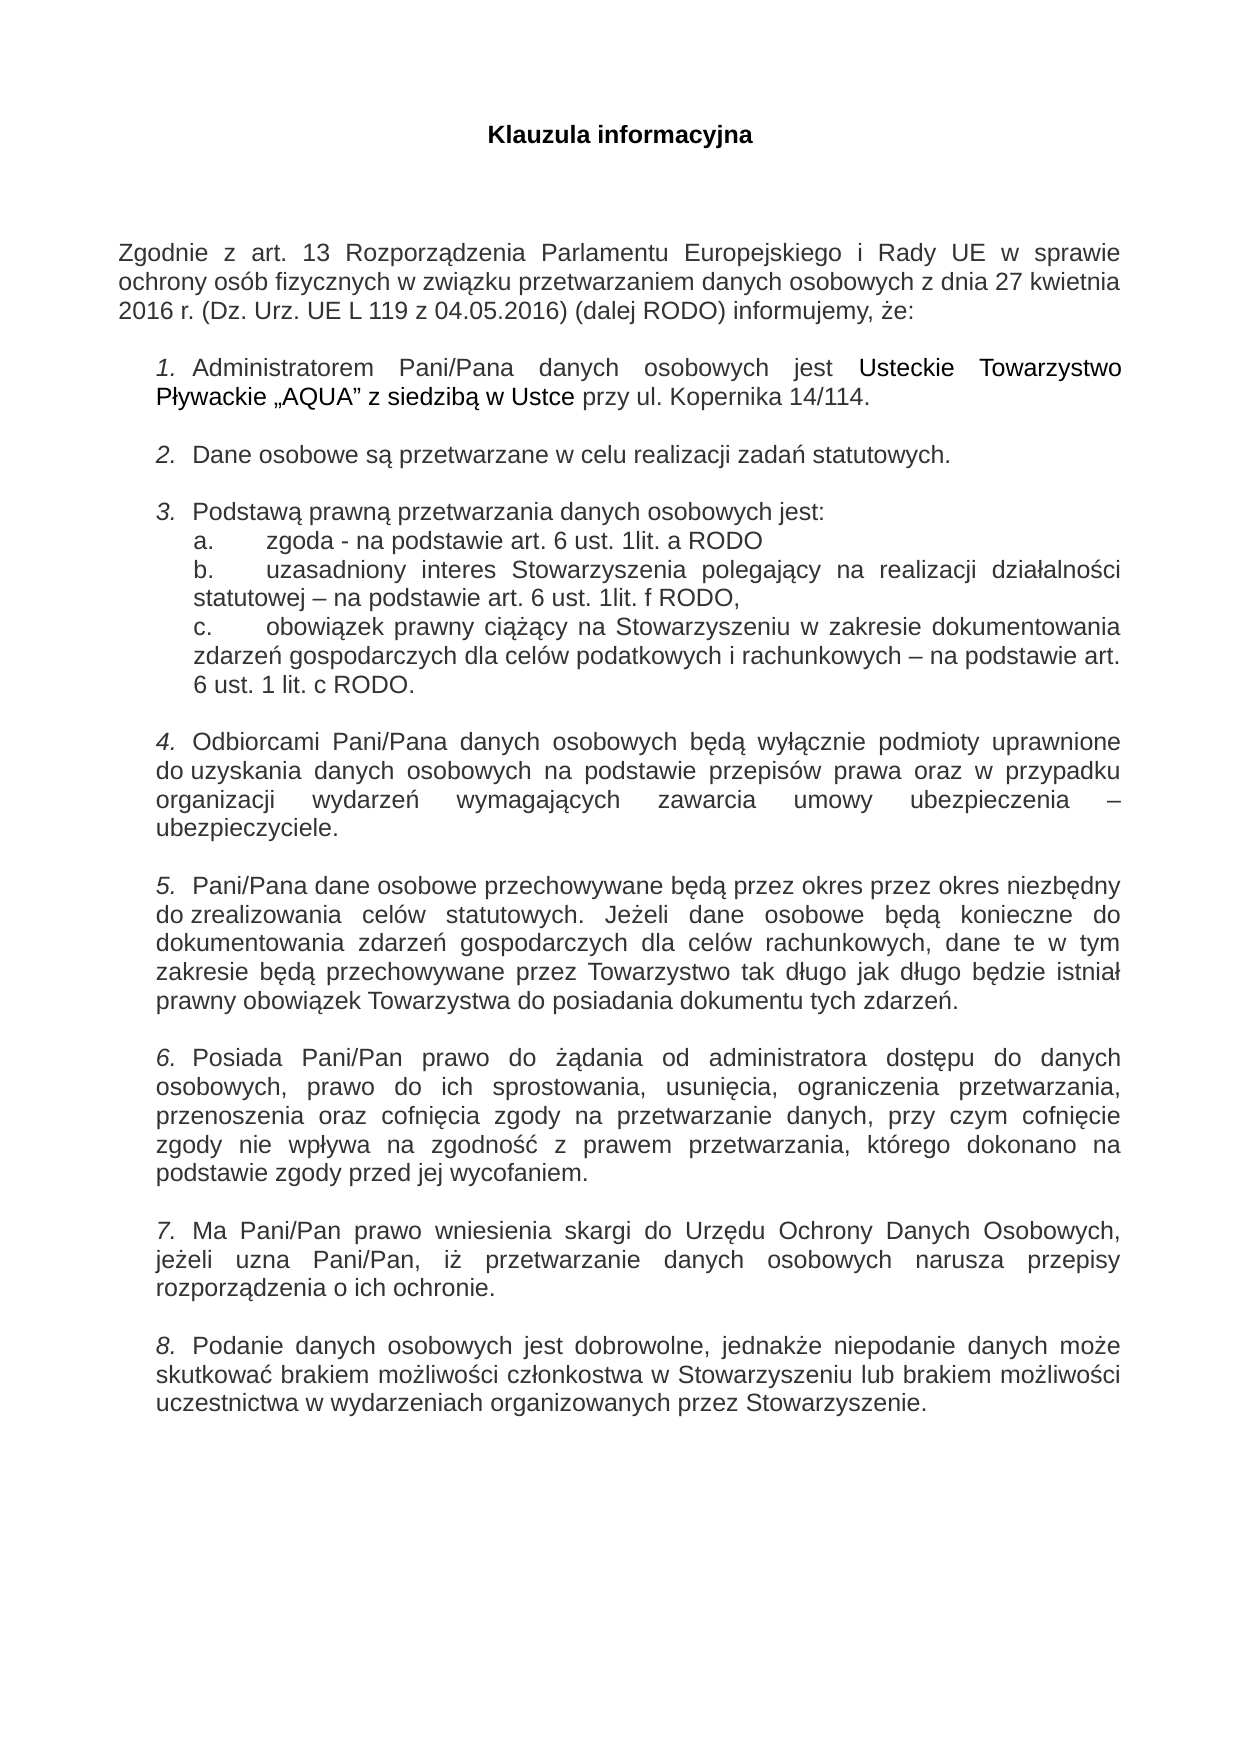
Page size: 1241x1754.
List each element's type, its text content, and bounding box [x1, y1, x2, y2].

list Posiada Pani/Pan prawo do żądania od administratora dostępu do danych osobowych, prawo do ich sprostowania, usunięcia, ograniczenia przetwarzania, przenoszenia oraz cofnięcia zgody na przetwarzanie danych, przy czym cofnięcie zgody nie wpływa na zgodność z prawem przetwarzania, którego dokonano na podstawie zgody przed jej wycofaniem. [156, 1043, 1122, 1187]
list Ma Pani/Pan prawo wniesienia skargi do Urzędu Ochrony Danych Osobowych, jeżeli uzna Pani/Pan, iż przetwarzanie danych osobowych narusza przepisy rozporządzenia o ich ochronie. [156, 1216, 1122, 1302]
list Odbiorcami Pani/Pana danych osobowych będą wyłącznie podmioty uprawnione do uzyskania danych osobowych na podstawie przepisów prawa oraz w przypadku organizacji wydarzeń wymagających zawarcia umowy ubezpieczenia – ubezpieczyciele. [156, 727, 1122, 842]
text Zgodnie z art. 13 Rozporządzenia Parlamentu Europejskiego i Rady UE w sprawie ochrony osób fizycznych w związku przetwarzaniem danych osobowych z dnia 27 kwietnia 2016 r. (Dz. Urz. UE L 119 z 04.05.2016) (dalej RODO) informujemy, że: [118, 238, 1122, 324]
subtitle Klauzula informacyjna [118, 116, 1122, 148]
list uzasadniony interes Stowarzyszenia polegający na realizacji działalności statutowej – na podstawie art. 6 ust. 1lit. f RODO, [193, 554, 1122, 612]
list Pani/Pana dane osobowe przechowywane będą przez okres przez okres niezbędny do zrealizowania celów statutowych. Jeżeli dane osobowe będą konieczne do dokumentowania zdarzeń gospodarczych dla celów rachunkowych, dane te w tym zakresie będą przechowywane przez Towarzystwo tak długo jak długo będzie istniał prawny obowiązek Towarzystwa do posiadania dokumentu tych zdarzeń. [156, 871, 1122, 1014]
list obowiązek prawny ciążący na Stowarzyszeniu w zakresie dokumentowania zdarzeń gospodarczych dla celów podatkowych i rachunkowych – na podstawie art. 6 ust. 1 lit. c RODO. [193, 612, 1122, 698]
list Administratorem Pani/Pana danych osobowych jest Usteckie Towarzystwo Pływackie „AQUA” z siedzibą w Ustce przy ul. Kopernika 14/114. [156, 353, 1122, 411]
list Podanie danych osobowych jest dobrowolne, jednakże niepodanie danych może skutkować brakiem możliwości członkostwa w Stowarzyszeniu lub brakiem możliwości uczestnictwa w wydarzeniach organizowanych przez Stowarzyszenie. [156, 1331, 1122, 1417]
list Dane osobowe są przetwarzane w celu realizacji zadań statutowych. [156, 439, 1122, 468]
list zgoda - na podstawie art. 6 ust. 1lit. a RODO [193, 526, 1122, 554]
list Podstawą prawną przetwarzania danych osobowych jest: [156, 497, 1122, 526]
